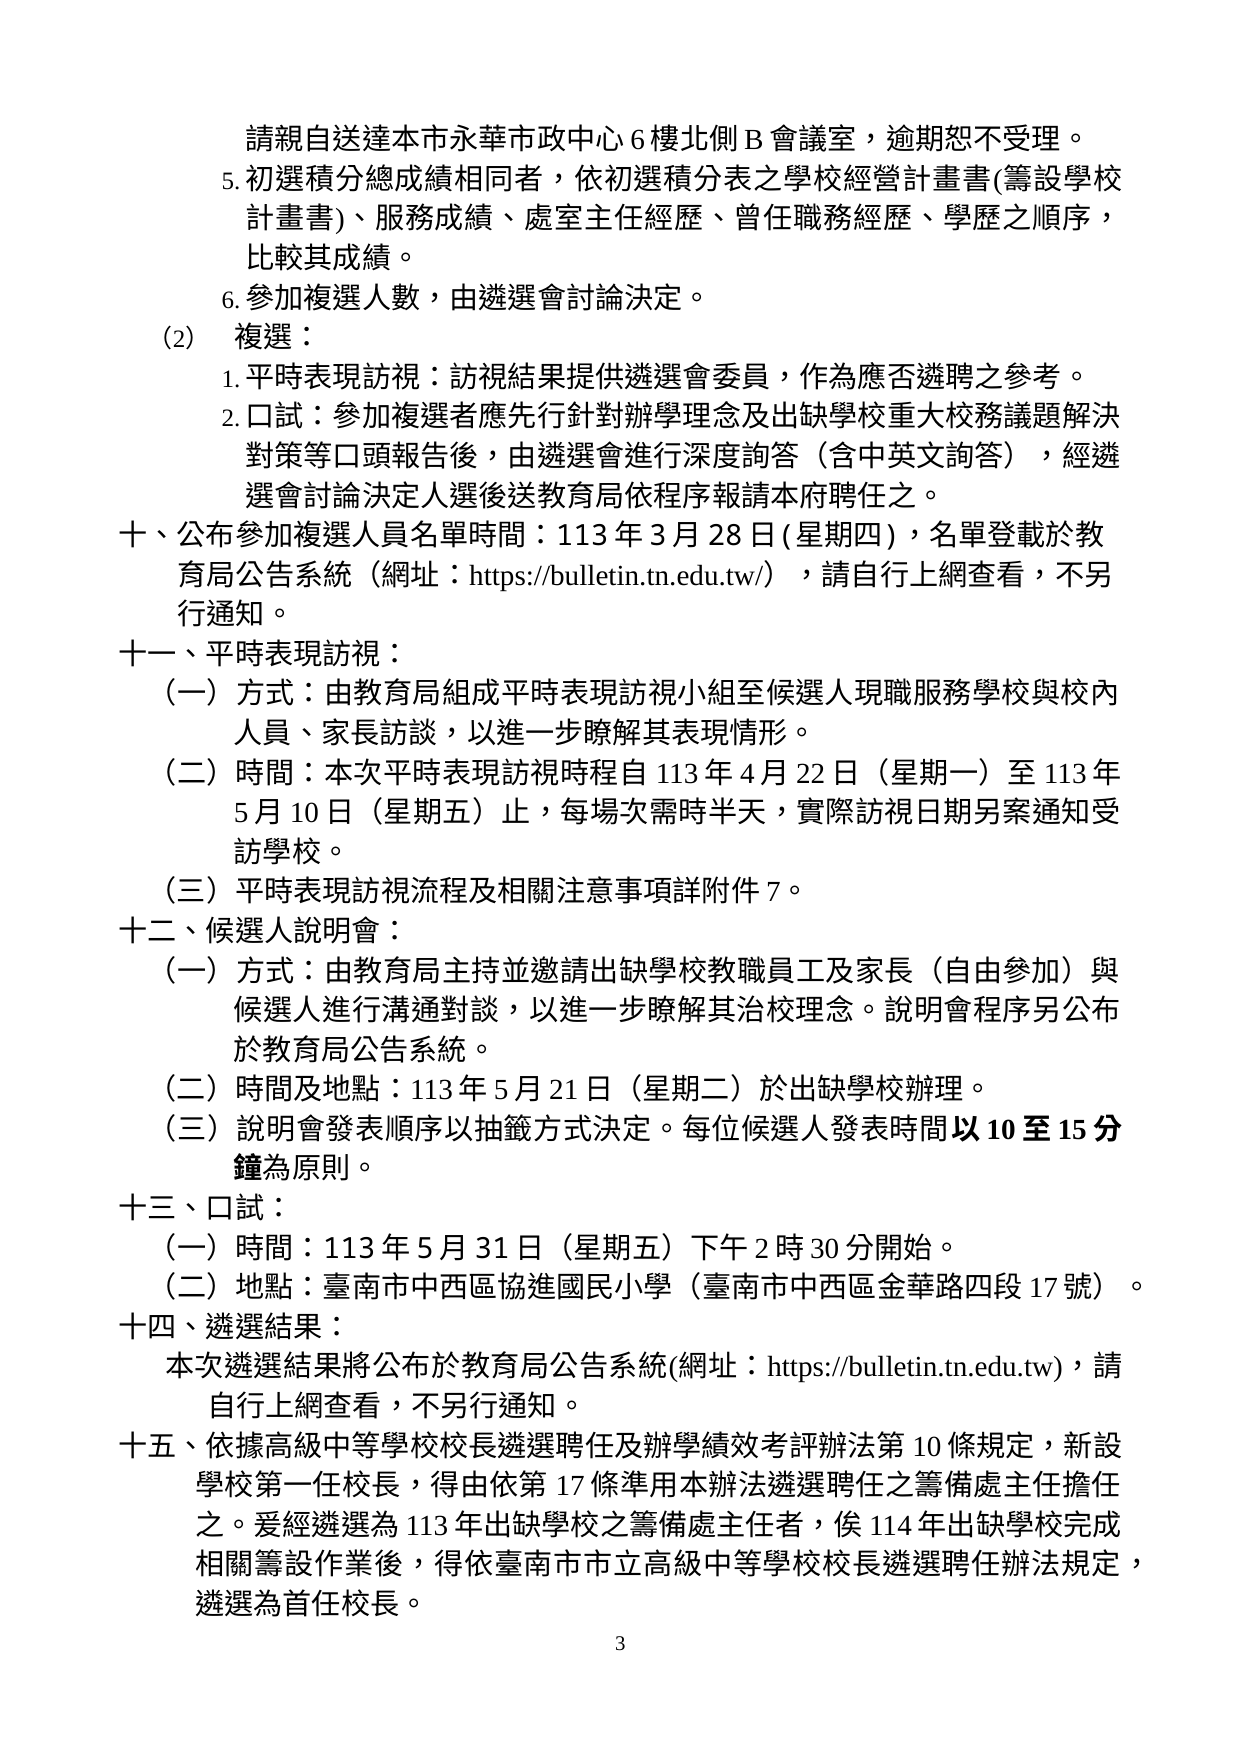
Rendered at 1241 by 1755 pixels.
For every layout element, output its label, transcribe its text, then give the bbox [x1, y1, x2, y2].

text （一）方式：由教育局主持並邀請出缺學校教職員工及家長（自由參加）與候選人進行溝通對談，以進一步瞭解其治校理念。說明會程序另公布於教育局公告系統。 [147, 949, 1122, 1068]
text （一）時間：113年5月31日（星期五）下午2時30分開始。 [148, 1226, 1122, 1266]
list 參加複選人數，由遴選會討論決定。 [221, 276, 1122, 316]
list 初選積分總成績相同者，依初選積分表之學校經營計畫書(籌設學校計畫書)、服務成績、處室主任經歷、曾任職務經歷、學歷之順序，比較其成績。 [221, 158, 1122, 276]
text （一）方式：由教育局組成平時表現訪視小組至候選人現職服務學校與校內人員、家長訪談，以進一步瞭解其表現情形。 [147, 672, 1122, 751]
text （二）時間：本次平時表現訪視時程自113年4月22日（星期一）至113年5月10日（星期五）止，每場次需時半天，實際訪視日期另案通知受訪學校。 [147, 751, 1122, 870]
text （二）時間及地點：113年5月21日（星期二）於出缺學校辦理。 [147, 1068, 1122, 1108]
text 十四、遴選結果： [118, 1306, 1122, 1345]
text （三）平時表現訪視流程及相關注意事項詳附件7。 [147, 870, 1122, 910]
text 十五、依據高級中等學校校長遴選聘任及辦學績效考評辦法第10條規定，新設學校第一任校長，得由依第17條準用本辦法遴選聘任之籌備處主任擔任之。爰經遴選為113年出缺學校之籌備處主任者，俟114年出缺學校完成相關籌設作業後，得依臺南市市立高級中等學校校長遴選聘任辦法規定，遴選為首任校長。 [118, 1424, 1122, 1622]
text 十三、口試： [118, 1187, 1122, 1226]
text （三）說明會發表順序以抽籤方式決定。每位候選人發表時間以10至15分鐘為原則。 [147, 1108, 1122, 1187]
text 十、公布參加複選人員名單時間：113年3月28日(星期四)，名單登載於教育局公告系統（網址：https://bulletin.tn.edu.tw/），請自行上網查看，不另行通知。 [118, 514, 1122, 633]
text 本次遴選結果將公布於教育局公告系統(網址：https://bulletin.tn.edu.tw)，請自行上網查看，不另行通知。 [118, 1345, 1122, 1424]
text （二）地點：臺南市中西區協進國民小學（臺南市中西區金華路四段17號）。 [148, 1266, 1122, 1306]
list 請親自送達本市永華市政中心6樓北側B會議室，逾期恕不受理。 [221, 118, 1122, 158]
list 平時表現訪視：訪視結果提供遴選會委員，作為應否遴聘之參考。 [221, 356, 1122, 395]
list 複選： [148, 316, 1122, 356]
text 十一、平時表現訪視： [118, 633, 1122, 672]
text 十二、候選人說明會： [118, 910, 1122, 949]
list 口試：參加複選者應先行針對辦學理念及出缺學校重大校務議題解決對策等口頭報告後，由遴選會進行深度詢答（含中英文詢答），經遴選會討論決定人選後送教育局依程序報請本府聘任之。 [221, 395, 1122, 514]
